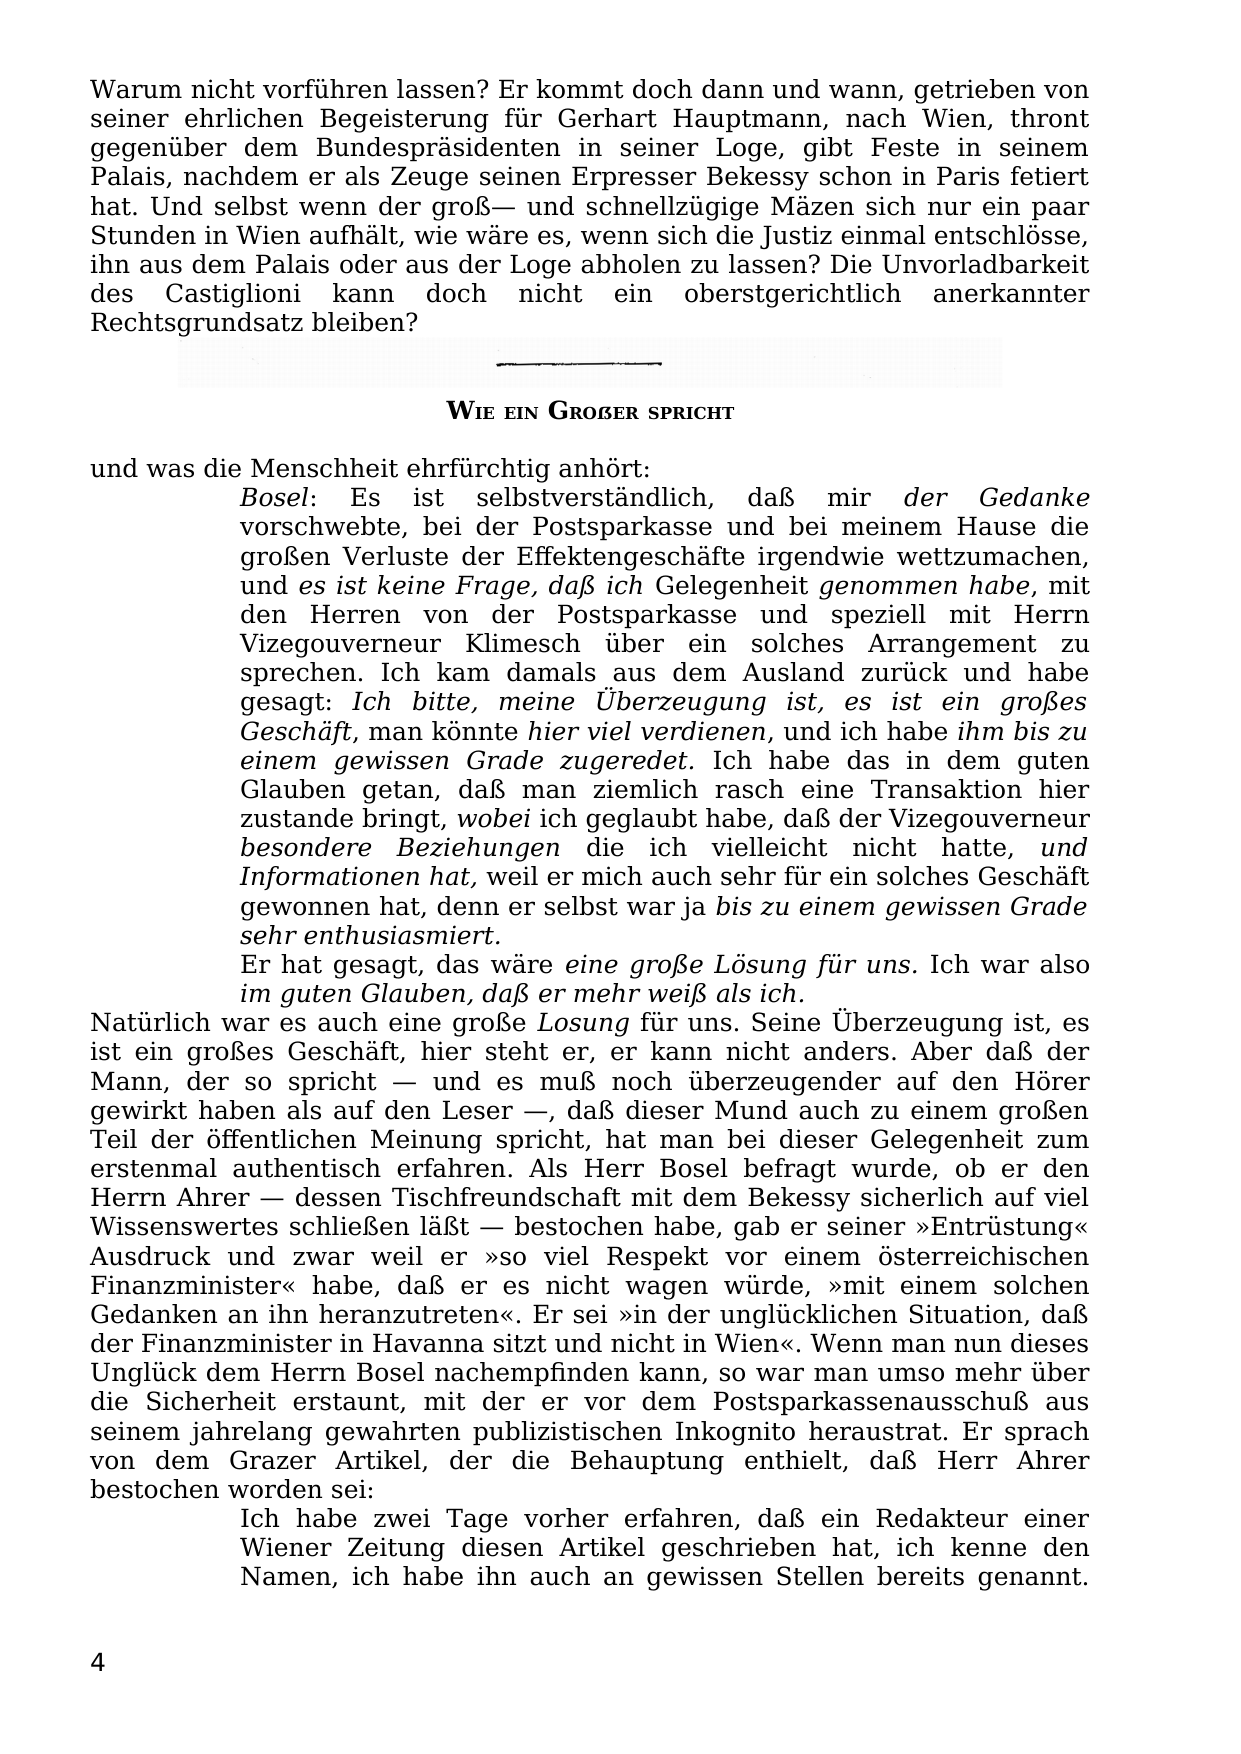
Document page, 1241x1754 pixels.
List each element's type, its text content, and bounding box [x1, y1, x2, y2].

text Ich habe zwei Tage vorher erfahren, daß ein Redakteur einer Wiener Zeitung diesen Artikel geschrieben hat, ich kenne den Namen, ich habe ihn auch an gewissen Stellen bereits genannt. [240, 1504, 1091, 1592]
text Er hat gesagt, das wäre eine große Lösung für uns. Ich war also im guten Glauben, daß er mehr weiß als ich. [240, 950, 1091, 1008]
text Warum nicht vorführen lassen? Er kommt doch dann und wann, getrieben von seiner ehrlichen Begeisterung für Gerhart Hauptmann, nach Wien, thront gegenüber dem Bundespräsidenten in seiner Loge, gibt Feste in seinem Palais, nachdem er als Zeuge seinen Erpresser Bekessy schon in Paris fetiert hat. Und selbst wenn der groß— und schnellzügige Mäzen sich nur ein paar Stunden in Wien aufhält, wie wäre es, wenn sich die Justiz einmal entschlösse, ihn aus dem Palais oder aus der Loge abholen zu lassen? Die Unvorladbarkeit des Castiglioni kann doch nicht ein oberstgerichtlich anerkannter Rechtsgrundsatz bleiben? [90, 75, 1091, 337]
text und was die Menschheit ehrfürchtig anhört: [90, 454, 1091, 483]
text Natürlich war es auch eine große Losung für uns. Seine Überzeugung ist, es ist ein großes Geschäft, hier steht er, er kann nicht anders. Aber daß der Mann, der so spricht — und es muß noch überzeugender auf den Hörer gewirkt haben als auf den Leser —, daß dieser Mund auch zu einem großen Teil der öffentlichen Meinung spricht, hat man bei dieser Gelegenheit zum erstenmal authentisch erfahren. Als Herr Bosel befragt wurde, ob er den Herrn Ahrer — dessen Tischfreundschaft mit dem Bekessy sicherlich auf viel Wissenswertes schließen läßt — bestochen habe, gab er seiner »Entrüstung« Ausdruck und zwar weil er »so viel Respekt vor einem österreichischen Finanzminister« habe, daß er es nicht wagen würde, »mit einem solchen Gedanken an ihn heranzutreten«. Er sei »in der unglücklichen Situation, daß der Finanzminister in Havanna sitzt und nicht in Wien«. Wenn man nun dieses Unglück dem Herrn Bosel nachempfinden kann, so war man umso mehr über die Sicherheit erstaunt, mit der er vor dem Postsparkassenausschuß aus seinem jahrelang gewahrten publizistischen Inkognito heraustrat. Er sprach von dem Grazer Artikel, der die Behauptung enthielt, daß Herr Ahrer bestochen worden sei: [90, 1008, 1091, 1504]
text Bosel: Es ist selbstverständlich, daß mir der Gedanke vorschwebte, bei der Postsparkasse und bei meinem Hause die großen Verluste der Effektengeschäfte irgendwie wettzumachen, und es ist keine Frage, daß ich Gelegenheit genommen habe, mit den Herren von der Postsparkasse und speziell mit Herrn Vizegouverneur Klimesch über ein solches Arrangement zu sprechen. Ich kam damals aus dem Ausland zurück und habe gesagt: Ich bitte, meine Überzeugung ist, es ist ein großes Geschäft, man könnte hier viel verdienen, und ich habe ihm bis zu einem gewissen Grade zugeredet. Ich habe das in dem guten Glauben getan, daß man ziemlich rasch eine Transaktion hier zustande bringt, wobei ich geglaubt habe, daß der Vizegouverneur besondere Beziehungen die ich vielleicht nicht hatte, und Informationen hat, weil er mich auch sehr für ein solches Geschäft gewonnen hat, denn er selbst war ja bis zu einem gewissen Grade sehr enthusiasmiert. [240, 483, 1091, 950]
picture [177, 337, 1003, 388]
text Wie ein Großer spricht [90, 337, 1091, 425]
